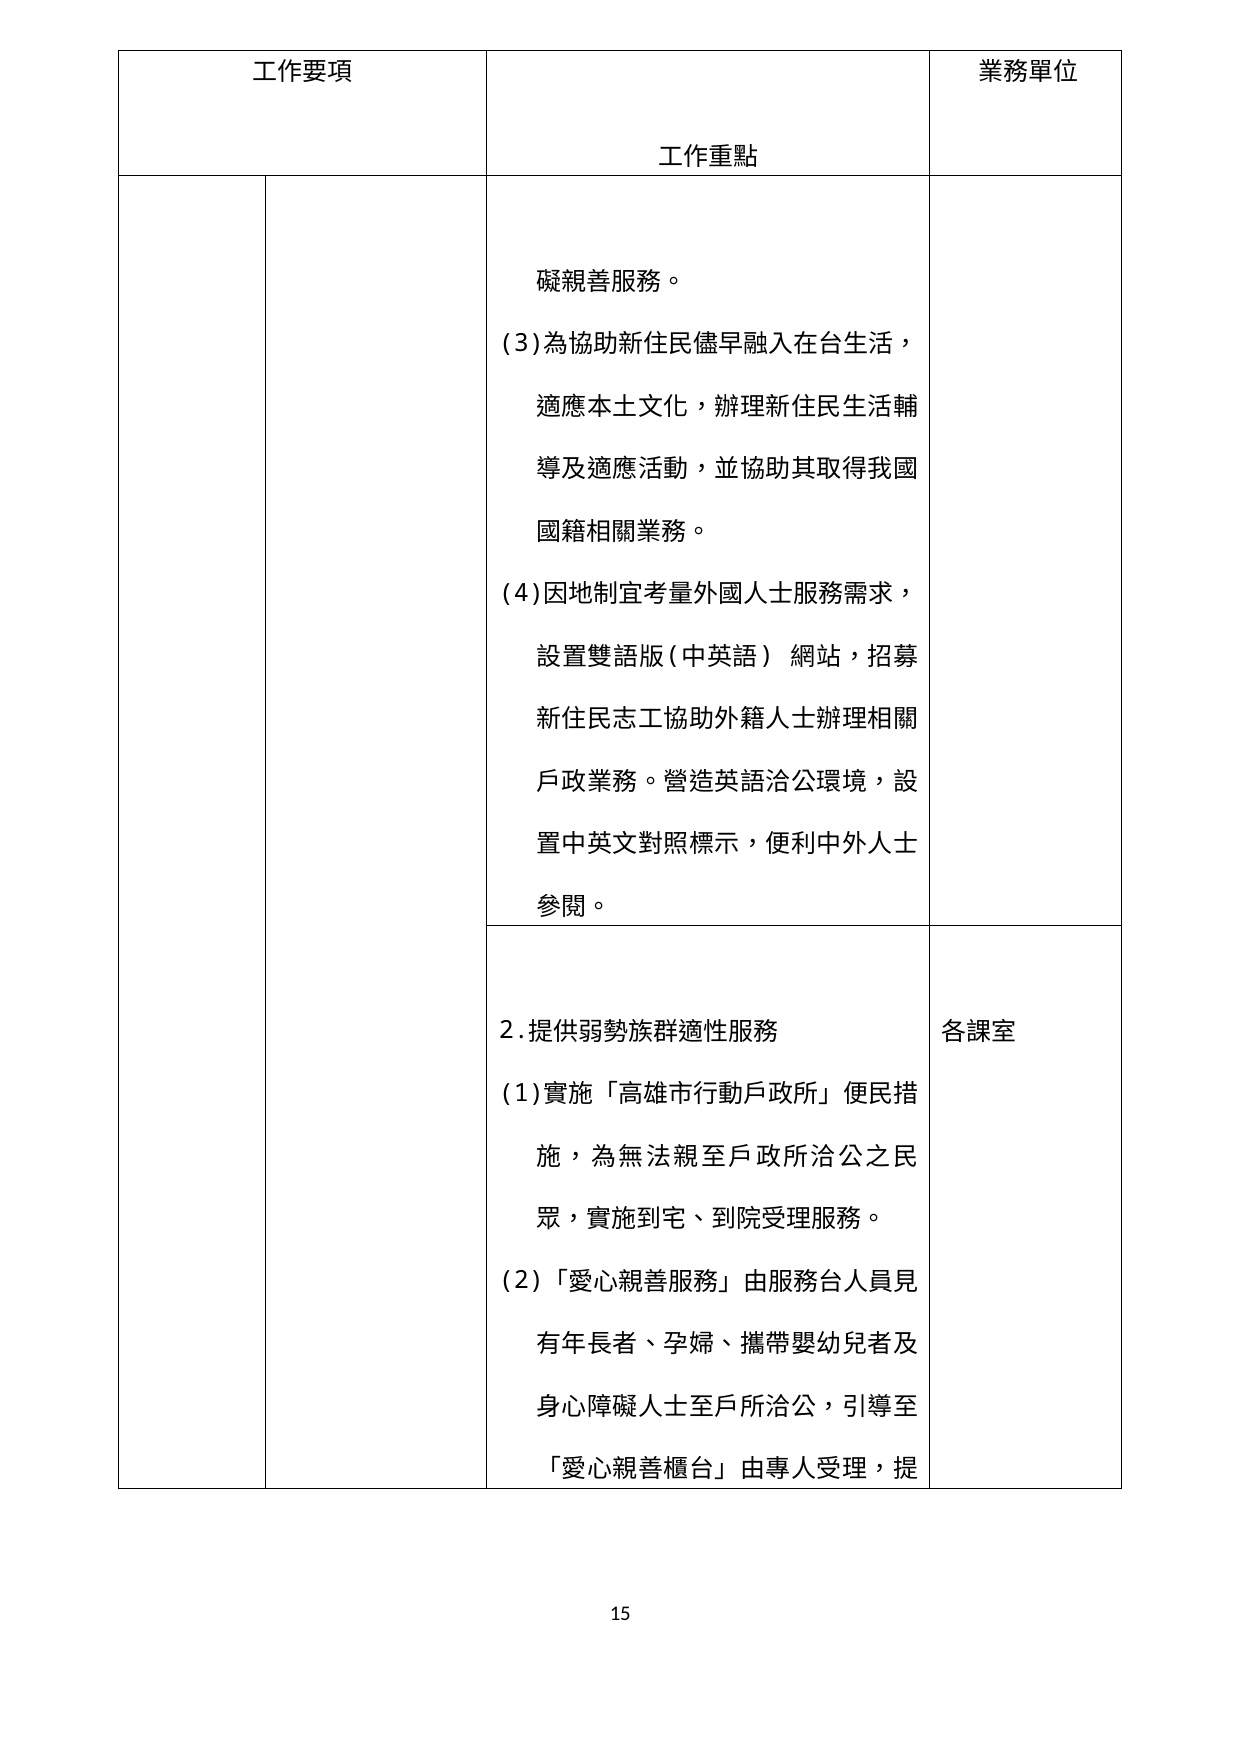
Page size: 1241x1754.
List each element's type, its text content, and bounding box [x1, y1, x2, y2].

table_cell 2.提供弱勢族群適性服務 (1)實施「高雄市行動戶政所」便民措施，為無法親至戶政所洽公之民眾，實施到宅、到院受理服務。 (2)「愛心親善服務」由服務台人員見有年長者、孕婦、攜帶嬰幼兒者及身心障礙人士至戶所洽公，引導至「愛心親善櫃台」由專人受理，提 [487, 926, 929, 1487]
table_header 工作要項 [119, 51, 486, 175]
table_cell [266, 176, 486, 1487]
table_header 工作重點 [487, 51, 929, 175]
table_cell [930, 176, 1121, 925]
table_cell [119, 176, 265, 1487]
table_cell 各課室 [930, 926, 1121, 1487]
table_header 業務單位 [930, 51, 1121, 175]
table_cell 礙親善服務。 (3)為協助新住民儘早融入在台生活，適應本土文化，辦理新住民生活輔導及適應活動，並協助其取得我國國籍相關業務。 (4)因地制宜考量外國人士服務需求，設置雙語版(中英語) 網站，招募新住民志工協助外籍人士辦理相關戶政業務。營造英語洽公環境，設置中英文對照標示，便利中外人士參閱。 [487, 176, 929, 925]
